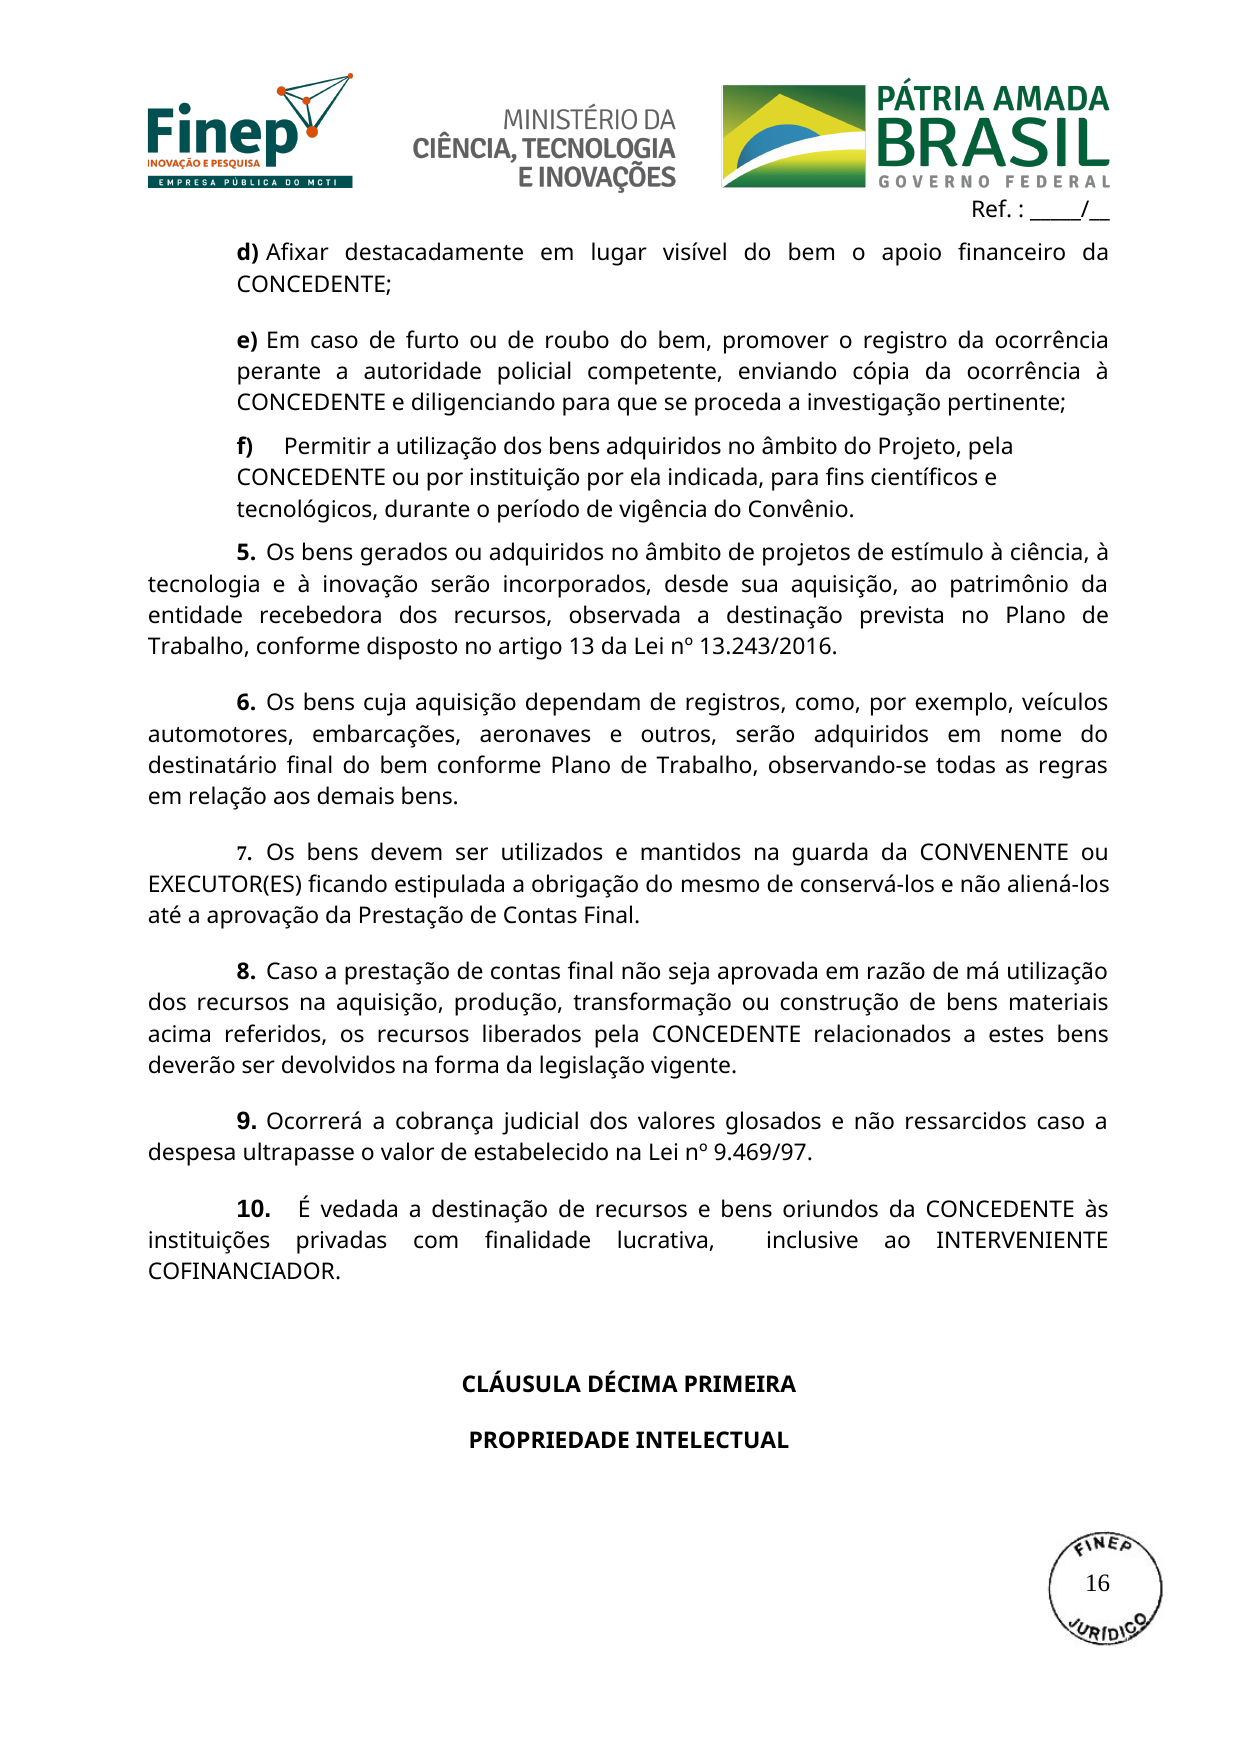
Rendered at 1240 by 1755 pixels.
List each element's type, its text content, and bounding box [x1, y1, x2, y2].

list Os bens gerados ou adquiridos no âmbito de projetos de estímulo à ciência, à tecnologia e à inovação serão incorporados, desde sua aquisição, ao patrimônio da entidade recebedora dos recursos, observada a destinação prevista no Plano de Trabalho, conforme disposto no artigo 13 da Lei nº 13.243/2016. [148, 536, 1110, 661]
list Caso a prestação de contas final não seja aprovada em razão de má utilização dos recursos na aquisição, produção, transformação ou construção de bens materiais acima referidos, os recursos liberados pela CONCEDENTE relacionados a estes bens deverão ser devolvidos na forma da legislação vigente. [148, 955, 1110, 1080]
list É vedada a destinação de recursos e bens oriundos da CONCEDENTE às instituições privadas com finalidade lucrativa, inclusive ao INTERVENIENTE COFINANCIADOR. [148, 1192, 1110, 1286]
text PROPRIEDADE INTELECTUAL [148, 1424, 1110, 1455]
list Os bens cuja aquisição dependam de registros, como, por exemplo, veículos automotores, embarcações, aeronaves e outros, serão adquiridos em nome do destinatário final do bem conforme Plano de Trabalho, observando-se todas as regras em relação aos demais bens. [148, 686, 1110, 811]
list Em caso de furto ou de roubo do bem, promover o registro da ocorrência perante a autoridade policial competente, enviando cópia da ocorrência à CONCEDENTE e diligenciando para que se proceda a investigação pertinente; [236, 324, 1110, 417]
list Afixar destacadamente em lugar visível do bem o apoio financeiro da CONCEDENTE; [236, 236, 1110, 299]
list Os bens devem ser utilizados e mantidos na guarda da CONVENENTE ou EXECUTOR(ES) ficando estipulada a obrigação do mesmo de conservá-los e não aliená-los até a aprovação da Prestação de Contas Final. [148, 836, 1110, 930]
list Permitir a utilização dos bens adquiridos no âmbito do Projeto, pela CONCEDENTE ou por instituição por ela indicada, para fins científicos e tecnológicos, durante o período de vigência do Convênio. [236, 430, 1110, 524]
text CLÁUSULA DÉCIMA PRIMEIRA [148, 1367, 1110, 1399]
list Ocorrerá a cobrança judicial dos valores glosados e não ressarcidos caso a despesa ultrapasse o valor de estabelecido na Lei nº 9.469/97. [148, 1105, 1110, 1167]
